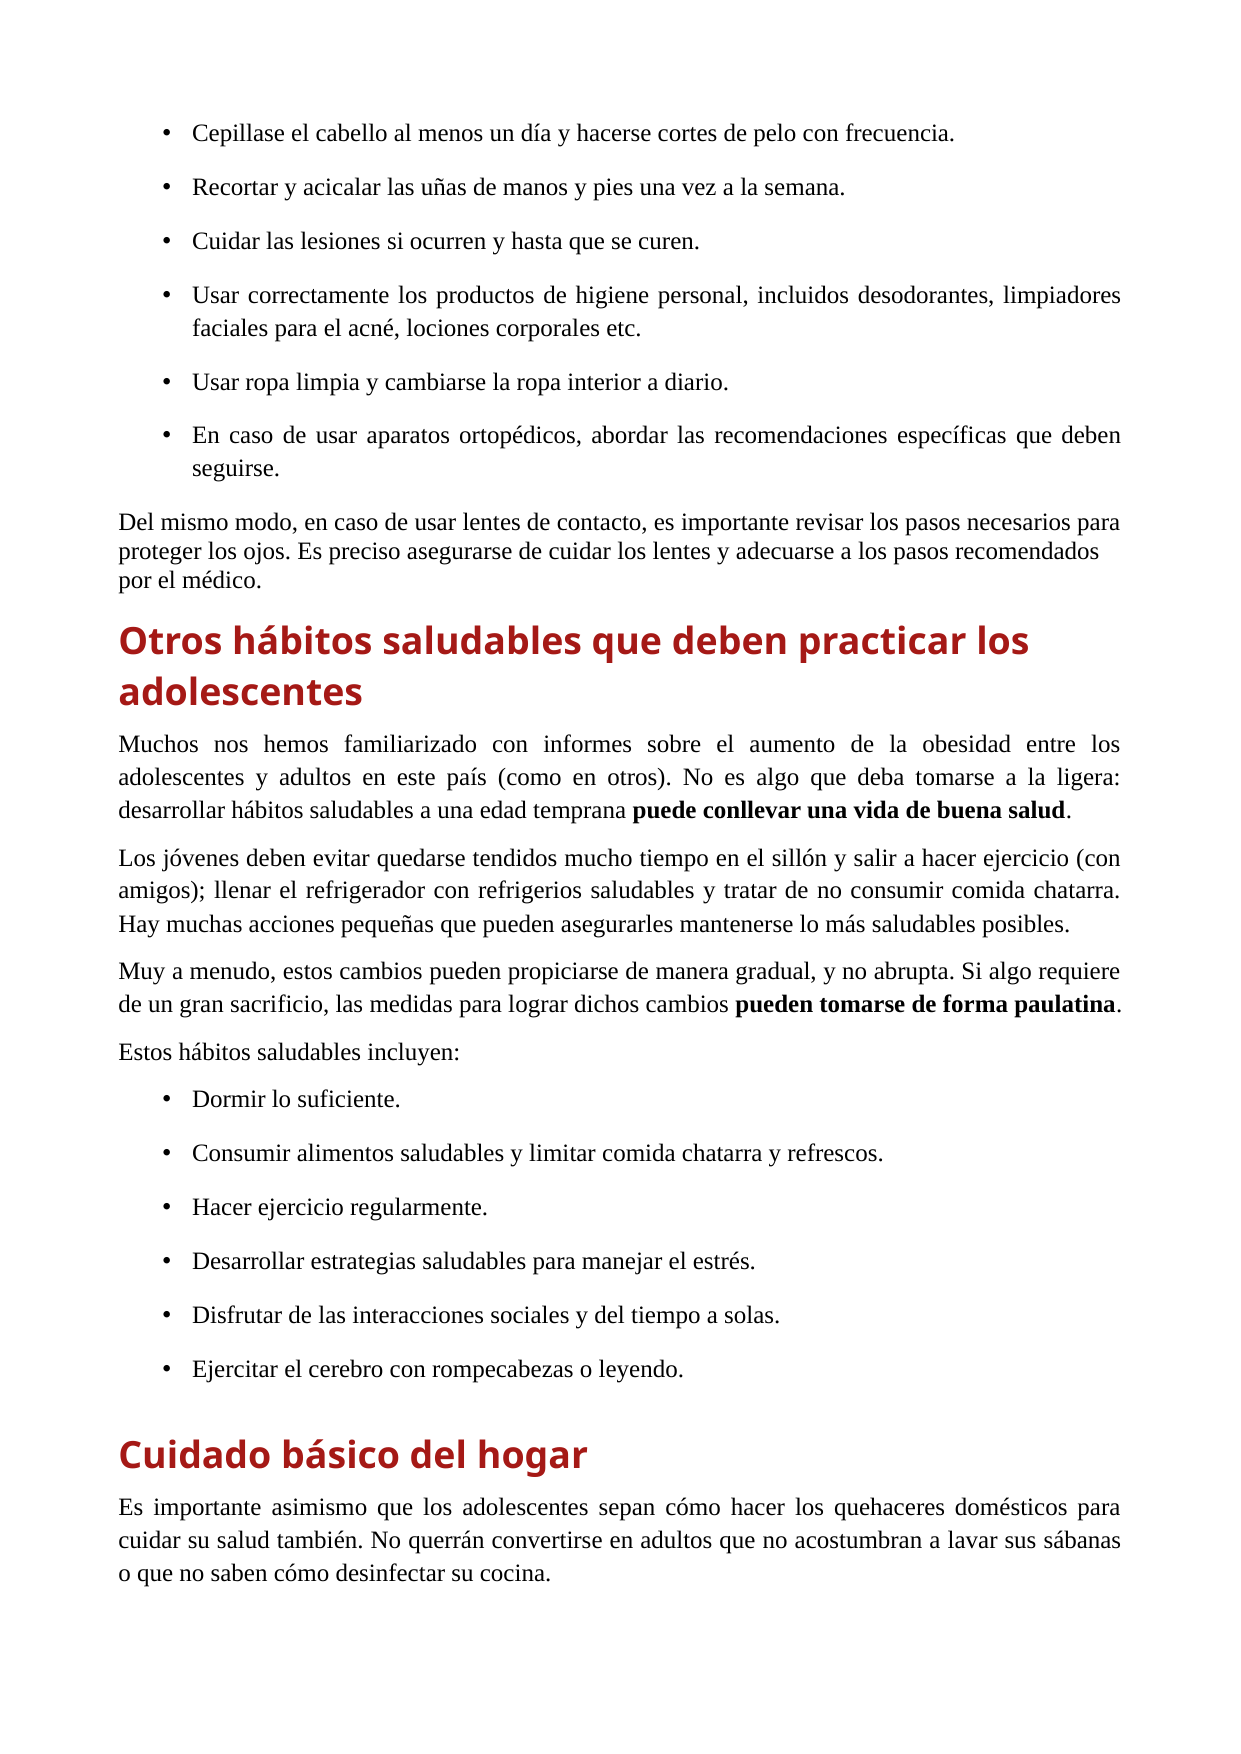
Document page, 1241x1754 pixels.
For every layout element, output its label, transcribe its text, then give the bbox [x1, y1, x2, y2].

list Hacer ejercicio regularmente. [162, 1192, 1122, 1221]
list Usar ropa limpia y cambiarse la ropa interior a diario. [162, 367, 1122, 395]
text Los jóvenes deben evitar quedarse tendidos mucho tiempo en el sillón y salir a hacer ejercicio (con amigos); llenar el refrigerador con refrigerios saludables y tratar de no consumir comida chatarra. Hay muchas acciones pequeñas que pueden asegurarles mantenerse lo más saludables posibles. [118, 843, 1122, 937]
text Muchos nos hemos familiarizado con informes sobre el aumento de la obesidad entre los adolescentes y adultos en este país (como en otros). No es algo que deba tomarse a la ligera: desarrollar hábitos saludables a una edad temprana puede conllevar una vida de buena salud. [118, 729, 1122, 824]
text Del mismo modo, en caso de usar lentes de contacto, es importante revisar los pasos necesarios para proteger los ojos. Es preciso asegurarse de cuidar los lentes y adecuarse a los pasos recomendados por el médico. [118, 507, 1122, 593]
list Cuidar las lesiones si ocurren y hasta que se curen. [162, 226, 1122, 254]
list Cepillase el cabello al menos un día y hacerse cortes de pelo con frecuencia. [162, 118, 1122, 147]
list Disfrutar de las interacciones sociales y del tiempo a solas. [162, 1300, 1122, 1329]
list Ejercitar el cerebro con rompecabezas o leyendo. [162, 1354, 1122, 1382]
subtitle Otros hábitos saludables que deben practicar los adolescentes [118, 614, 1122, 716]
list Usar correctamente los productos de higiene personal, incluidos desodorantes, limpiadores faciales para el acné, lociones corporales etc. [162, 280, 1122, 341]
list Desarrollar estrategias saludables para manejar el estrés. [162, 1246, 1122, 1275]
text Es importante asimismo que los adolescentes sepan cómo hacer los quehaceres domésticos para cuidar su salud también. No querrán convertirse en adultos que no acostumbran a lavar sus sábanas o que no saben cómo desinfectar su cocina. [118, 1492, 1122, 1587]
list Recortar y acicalar las uñas de manos y pies una vez a la semana. [162, 172, 1122, 201]
list Dormir lo suficiente. [162, 1084, 1122, 1113]
text Estos hábitos saludables incluyen: [118, 1037, 1122, 1066]
text Muy a menudo, estos cambios pueden propiciarse de manera gradual, y no abrupta. Si algo requiere de un gran sacrificio, las medidas para lograr dichos cambios pueden tomarse de forma paulatina. [118, 956, 1122, 1018]
list En caso de usar aparatos ortopédicos, abordar las recomendaciones específicas que deben seguirse. [162, 420, 1122, 482]
subtitle Cuidado básico del hogar [118, 1428, 1122, 1479]
list Consumir alimentos saludables y limitar comida chatarra y refrescos. [162, 1138, 1122, 1167]
